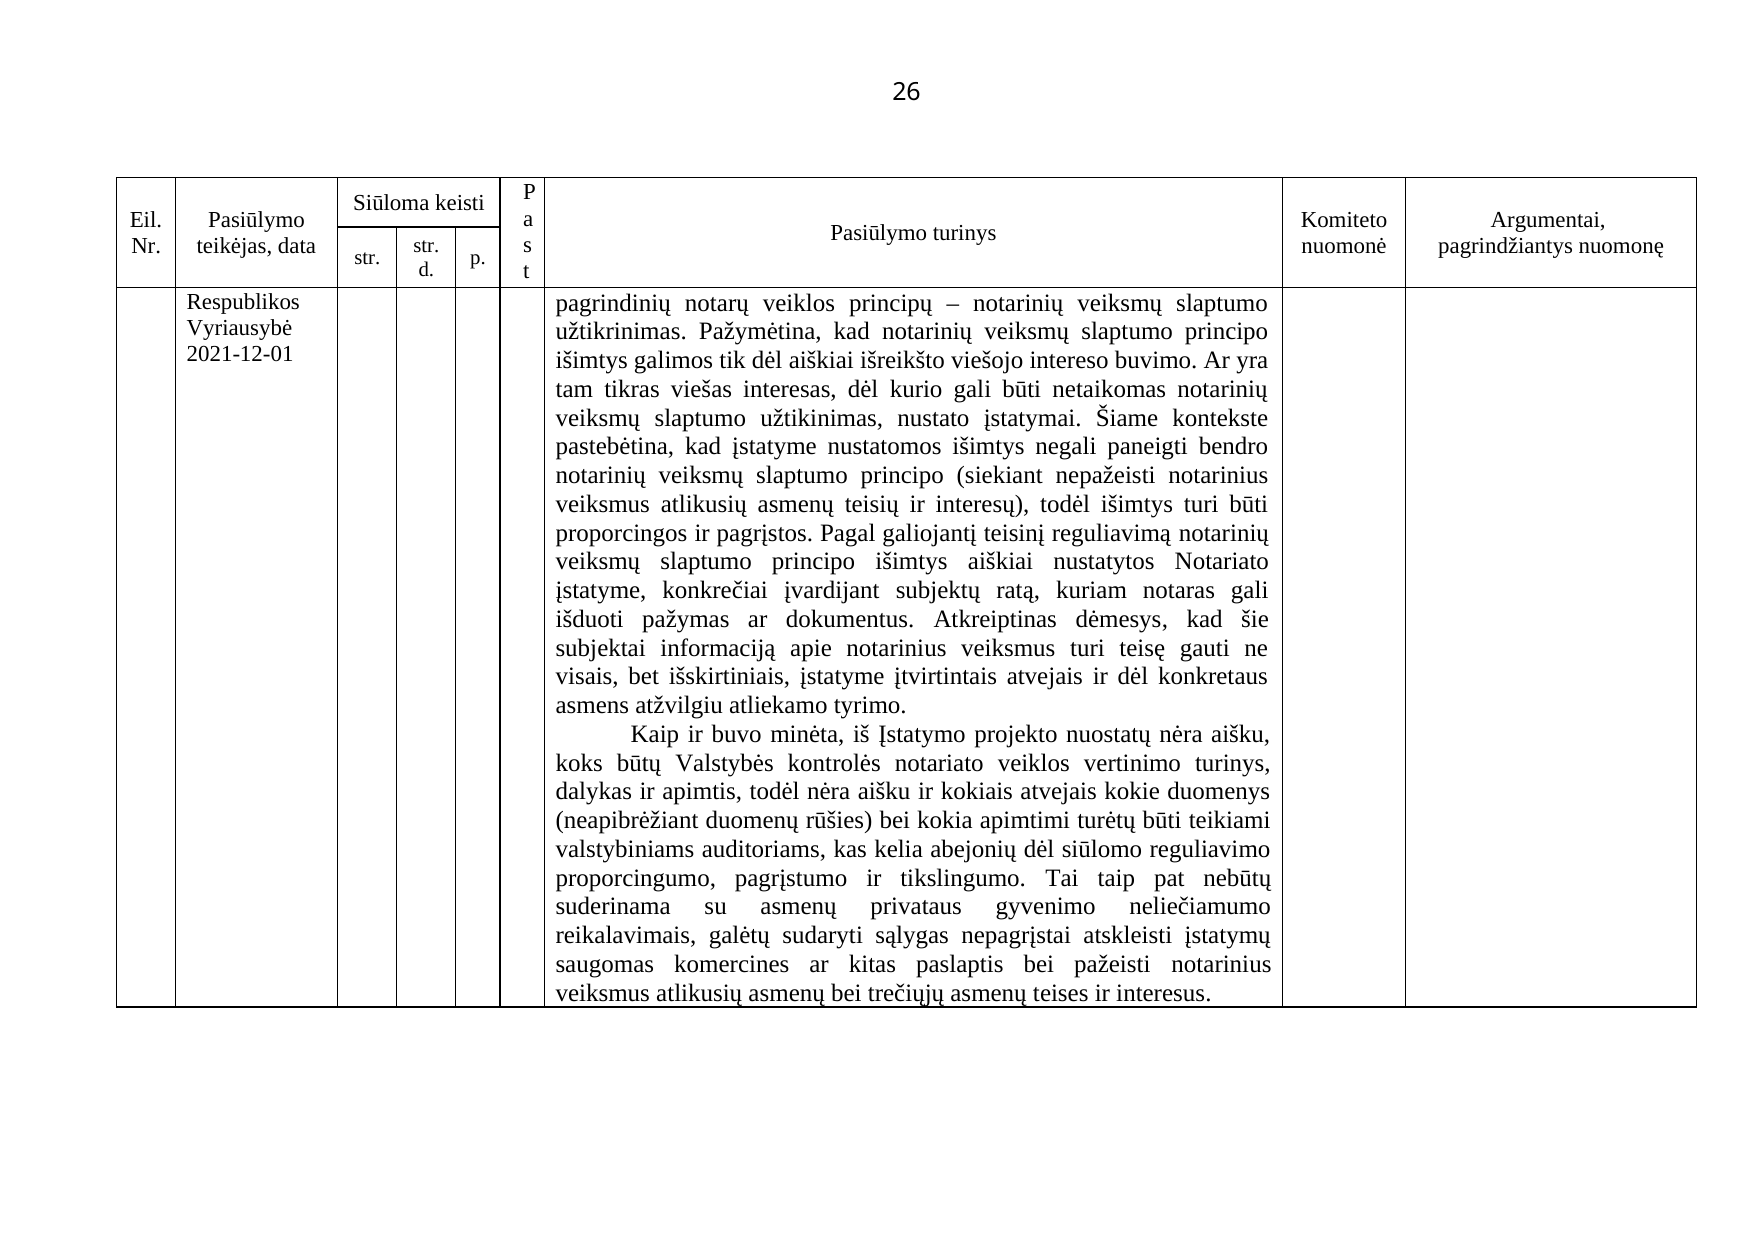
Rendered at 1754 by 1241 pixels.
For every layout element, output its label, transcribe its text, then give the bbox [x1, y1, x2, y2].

table_header Pasiūlymo turinys [545, 178, 1282, 287]
table_cell [1406, 288, 1696, 1006]
table_cell str. [338, 228, 396, 287]
table_cell [338, 288, 396, 1006]
table_header Pasiūlymo teikėjas, data [176, 178, 337, 287]
table_header Siūloma keisti [338, 178, 499, 226]
table_cell [117, 288, 175, 1006]
table_cell str. d. [397, 228, 455, 287]
table_cell [397, 288, 455, 1006]
table_cell [456, 288, 499, 1006]
table_cell [501, 288, 544, 1006]
table_cell [1283, 288, 1405, 1006]
table_header Eil. Nr. [117, 178, 175, 287]
table_header Pastabos [501, 178, 544, 287]
table_cell pagrindinių notarų veiklos principų – notarinių veiksmų slaptumo užtikrinimas. Pažymėtina, kad notarinių veiksmų slaptumo principo išimtys galimos tik dėl aiškiai išreikšto viešojo intereso buvimo. Ar yra tam tikras viešas interesas, dėl kurio gali būti netaikomas notarinių veiksmų slaptumo užtikinimas, nustato įstatymai. Šiame kontekste pastebėtina, kad įstatyme nustatomos išimtys negali paneigti bendro notarinių veiksmų slaptumo principo (siekiant nepažeisti notarinius veiksmus atlikusių asmenų teisių ir interesų), todėl išimtys turi būti proporcingos ir pagrįstos. Pagal galiojantį teisinį reguliavimą notarinių veiksmų slaptumo principo išimtys aiškiai nustatytos Notariato įstatyme, konkrečiai įvardijant subjektų ratą, kuriam notaras gali išduoti pažymas ar dokumentus. Atkreiptinas dėmesys, kad šie subjektai informaciją apie notarinius veiksmus turi teisę gauti ne visais, bet išskirtiniais, įstatyme įtvirtintais atvejais ir dėl konkretaus asmens atžvilgiu atliekamo tyrimo. Kaip ir buvo minėta, iš Įstatymo projekto nuostatų nėra aišku, koks būtų Valstybės kontrolės notariato veiklos vertinimo turinys, dalykas ir apimtis, todėl nėra aišku ir kokiais atvejais kokie duomenys (neapibrėžiant duomenų rūšies) bei kokia apimtimi turėtų būti teikiami valstybiniams auditoriams, kas kelia abejonių dėl siūlomo reguliavimo proporcingumo, pagrįstumo ir tikslingumo. Tai taip pat nebūtų suderinama su asmenų privataus gyvenimo neliečiamumo reikalavimais, galėtų sudaryti sąlygas nepagrįstai atskleisti įstatymų saugomas komercines ar kitas paslaptis bei pažeisti notarinius veiksmus atlikusių asmenų bei trečiųjų asmenų teises ir interesus. [545, 288, 1282, 1006]
table_header Argumentai, pagrindžiantys nuomonę [1406, 178, 1696, 287]
table_cell p. [456, 228, 499, 287]
table_cell Respublikos Vyriausybė 2021-12-01 [176, 288, 337, 1006]
table_header Komiteto nuomonė [1283, 178, 1405, 287]
